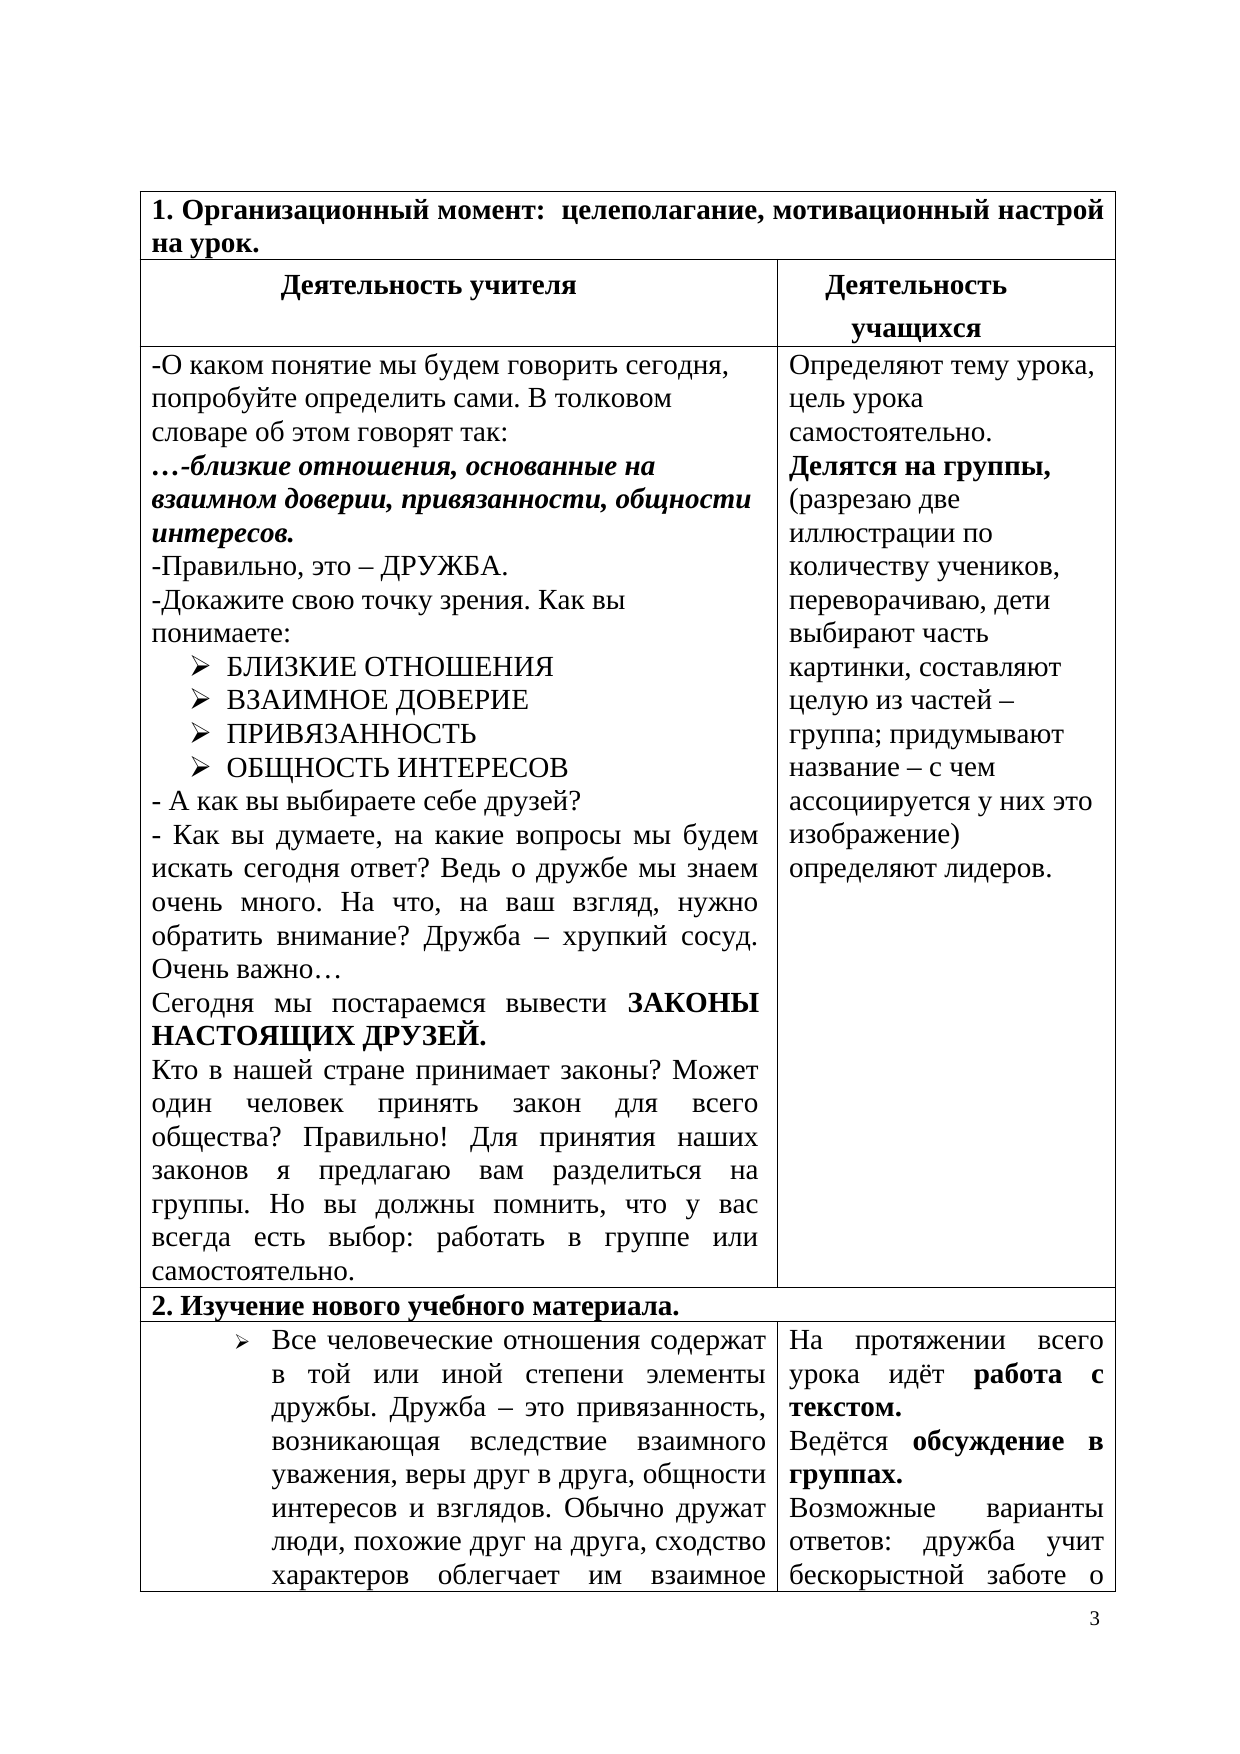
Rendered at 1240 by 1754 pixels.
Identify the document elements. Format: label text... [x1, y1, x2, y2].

table_cell Деятельность учителя [141, 260, 777, 346]
table_header 1. Организационный момент: целеполагание, мотивационный настрой на урок. [141, 192, 1115, 259]
table_cell -О каком понятие мы будем говорить сегодня, попробуйте определить сами. В толковом словаре об этом говорят так: …-близкие отношения, основанные на взаимном доверии, привязанности, общности интересов. -Правильно, это – ДРУЖБА. -Докажите свою точку зрения. Как вы понимаете: БЛИЗКИЕ ОТНОШЕНИЯ ВЗАИМНОЕ ДОВЕРИЕ ПРИВЯЗАННОСТЬ ОБЩНОСТЬ ИНТЕРЕСОВ - А как вы выбираете себе друзей? - Как вы думаете, на какие вопросы мы будем искать сегодня ответ? Ведь о дружбе мы знаем очень много. На что, на ваш взгляд, нужно обратить внимание? Дружба – хрупкий сосуд. Очень важно… Сегодня мы постараемся вывести ЗАКОНЫ НАСТОЯЩИХ ДРУЗЕЙ. Кто в нашей стране принимает законы? Может один человек принять закон для всего общества? Правильно! Для принятия наших законов я предлагаю вам разделиться на группы. Но вы должны помнить, что у вас всегда есть выбор: работать в группе или самостоятельно. [141, 347, 777, 1287]
table_cell Все человеческие отношения содержат в той или иной степени элементы дружбы. Дружба – это привязанность, возникающая вследствие взаимного уважения, веры друг в друга, общности интересов и взглядов. Обычно дружат люди, похожие друг на друга, сходство характеров облегчает им взаимное понимание. Познакомьтесь с рассказом «Почему рельсы всегда рядом?». (см. раздаточный материал) Попробуйте определить, почему рассказ со столь странным названием мы разбираем сегодня, при чём здесь ДРУЖБА? Попытайтесь сформулировать первый закон настоящих друзей (выведенные законы демонстрируются на доску) Познакомьтесь со стихотворением Дюрера «О плохих и хороших друзьях». Как вы его понимаете? Найдите в нём ключевые, на ваш взгляд, фразы, определяющие плохих и хороших друзей, подчеркните их в тексте. Выведите законы настоящих друзей. [141, 1322, 777, 1591]
table_cell Деятельность учащихся [778, 260, 1115, 346]
table_cell На протяжении всего урока идёт работа с текстом. Ведётся обсуждение в группах. Возможные варианты ответов: дружба учит бескорыстной заботе о [778, 1322, 1115, 1591]
table_cell Определяют тему урока, цель урока самостоятельно. Делятся на группы, (разрезаю две иллюстрации по количеству учеников, переворачиваю, дети выбирают часть картинки, составляют целую из частей – группа; придумывают название – с чем ассоциируется у них это изображение) определяют лидеров. [778, 347, 1115, 1287]
table_cell 2. Изучение нового учебного материала. [141, 1288, 1115, 1321]
